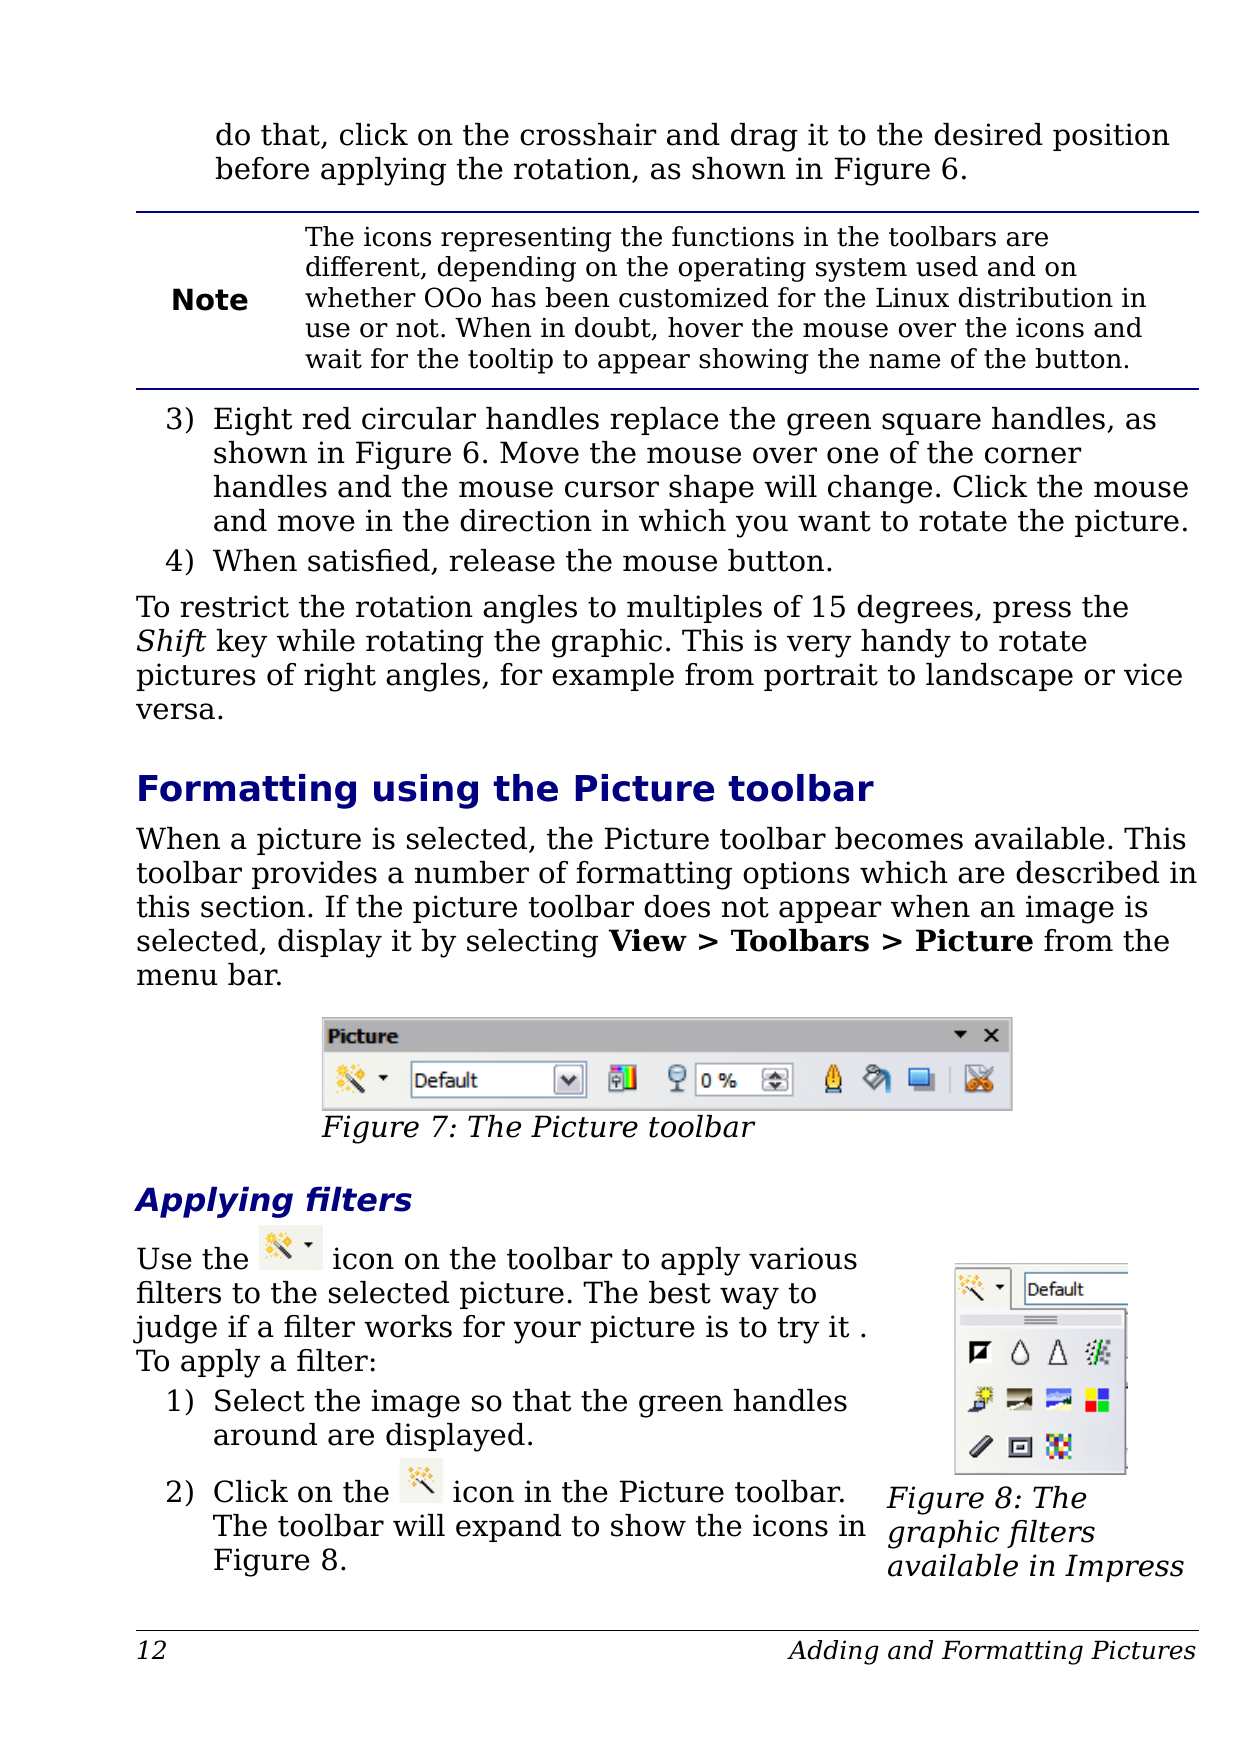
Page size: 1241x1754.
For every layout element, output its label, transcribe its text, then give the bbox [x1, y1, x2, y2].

picture [399, 1458, 444, 1503]
subtitle Formatting using the Picture toolbar [136, 768, 1199, 810]
picture [258, 1225, 323, 1270]
text When a picture is selected, the Picture toolbar becomes available. This toolbar provides a number of formatting options which are described in this section. If the picture toolbar does not appear when an image is selected, display it by selecting View > Toolbars > Picture from the menu bar. [136, 822, 1199, 992]
table_header Note [136, 213, 283, 388]
picture [321, 1017, 1013, 1111]
list Eight red circular handles replace the green square handles, as shown in Figure 6. Move the mouse over one of the corner handles and the mouse cursor shape will change. Click the mouse and move in the direction in which you want to rotate the picture. [195, 402, 1199, 538]
list Select the image so that the green handles around are displayed. [195, 1384, 887, 1452]
text do that, click on the crosshair and drag it to the desired position before applying the rotation, as shown in Figure 6. [215, 118, 1199, 186]
picture [954, 1263, 1128, 1475]
text Figure 8: The graphic filters available in Impress [887, 1481, 1196, 1583]
list When satisfied, release the mouse button. [195, 544, 1199, 578]
subtitle Applying filters [136, 1182, 1199, 1219]
list Click on the icon in the Picture toolbar. The toolbar will expand to show the icons in Figure 8. [195, 1459, 887, 1577]
text To restrict the rotation angles to multiples of 15 degrees, press the Shift key while rotating the graphic. This is very handy to rotate pictures of right angles, for example from portrait to landscape or vice versa. [136, 591, 1199, 727]
text Figure 7: The Picture toolbar [322, 1111, 1013, 1145]
table_header The icons representing the functions in the toolbars are different, depending on the operating system used and on whether OOo has been customized for the Linux distribution in use or not. When in doubt, hover the mouse over the icons and wait for the tooltip to appear showing the name of the button. [283, 213, 1199, 388]
list Use the icon on the toolbar to apply various filters to the selected picture. The best way to judge if a filter works for your picture is to try it . To apply a filter: [136, 1226, 1199, 1481]
